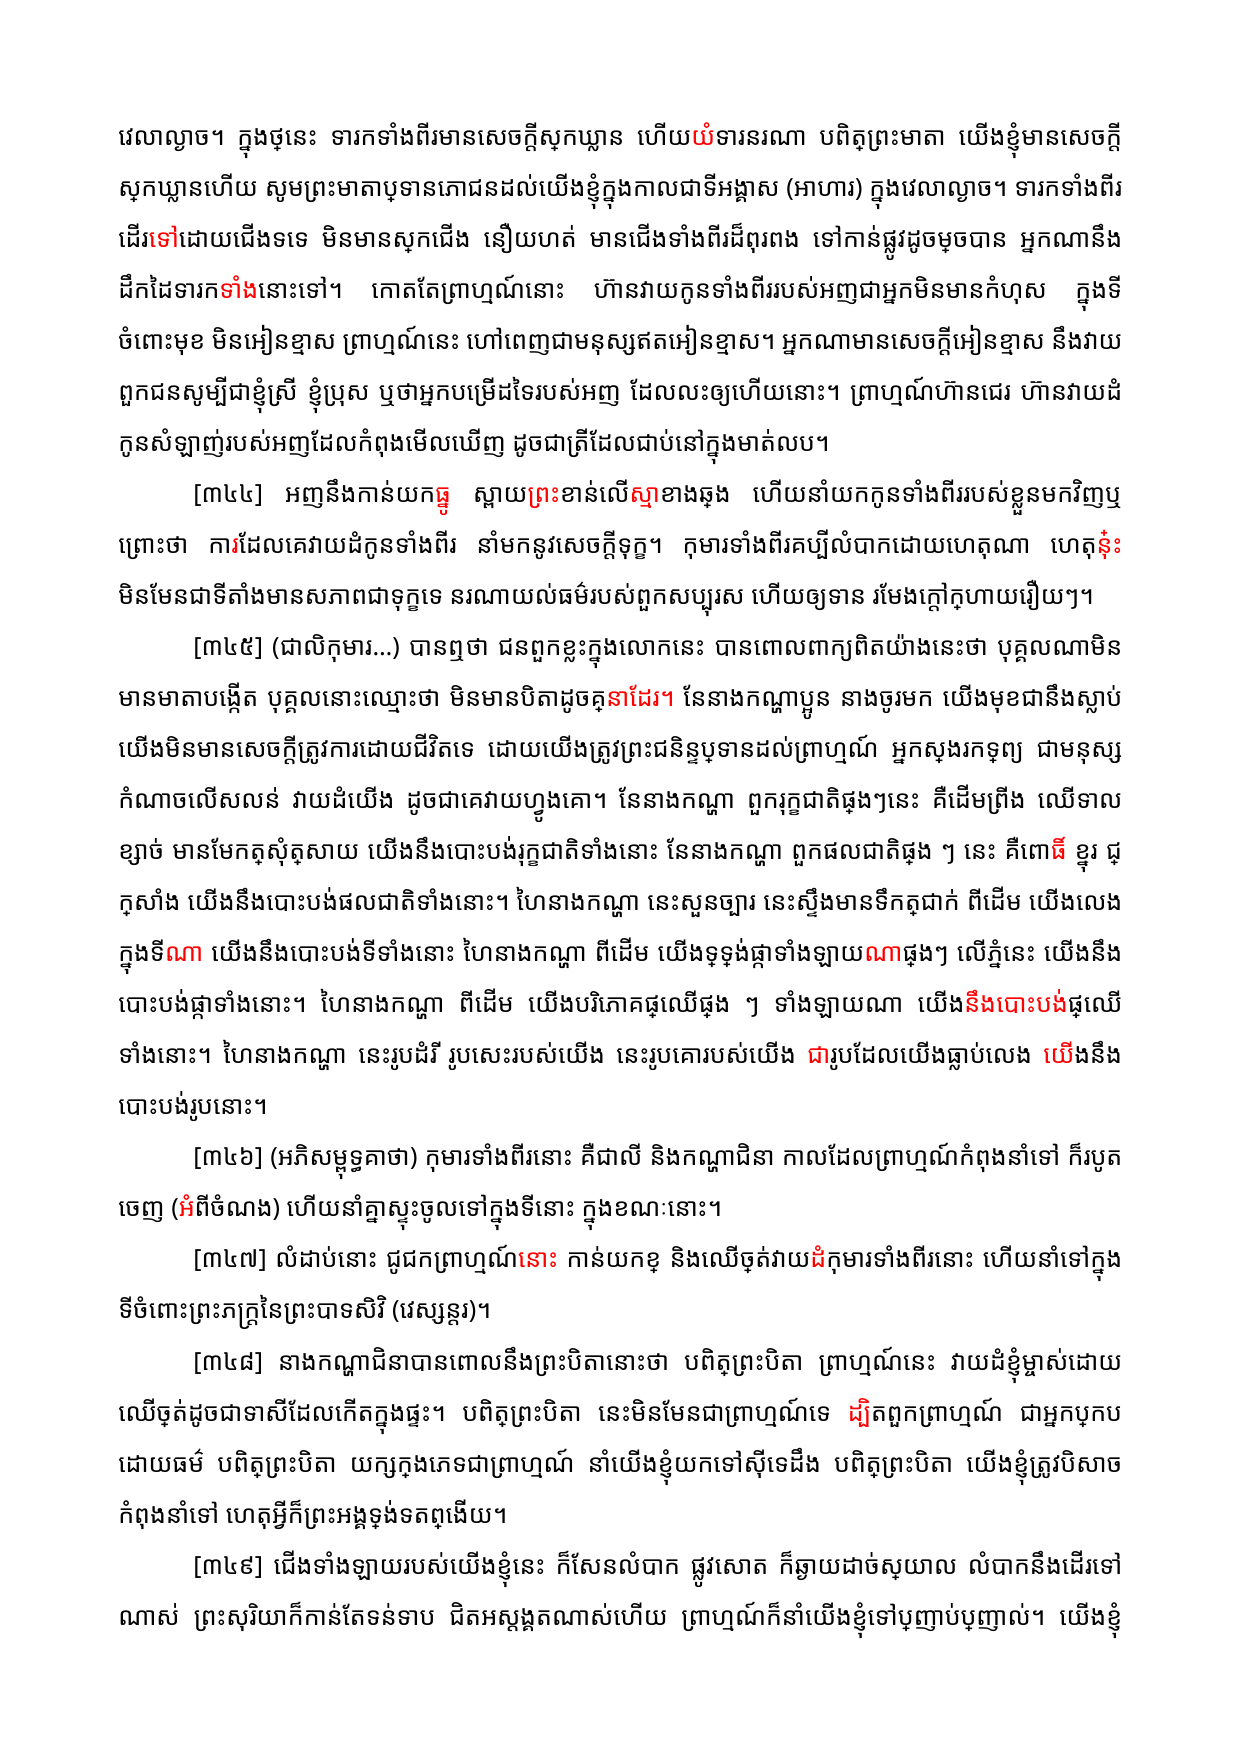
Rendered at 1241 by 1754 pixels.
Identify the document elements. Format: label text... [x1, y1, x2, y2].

text [៣៤៥] (ជាលិកុមារ…) បានឮថា ជនពួកខ្លះក្នុងលោកនេះ​ បានពោល​ពាក្យពិត​យ៉ាងនេះថា បុគ្គលណា​មិនមាន​មាតាបង្កើត បុគ្គលនោះ​ឈ្មោះថា មិនមាន​បិតា​ដូចគ្នា​ដែរ។ នែនាង​កណ្ហាប្អូន នាងចូរមក យើងមុខ​ជានឹងស្លាប់ យើង​មិនមាន​សេចក្តី​ត្រូវការ​ដោយ​ជីវិតទេ ដោយយើង​ត្រូវព្រះជនិន្ទ​ប្រទាន​ដល់ព្រាហ្មណ៍ អ្នកស្វែង​រកទ្រព្យ ជាមនុស្ស​កំណាច​លើសលន់ វាយដំយើង ដូចជាគេវាយ​ហ្វូងគោ។ នែនាង​កណ្ហា ពួករុក្ខជាតិ​ផ្សេងៗ​នេះ គឺ​ដើមព្រីង ឈើទាលខ្សាច់ មានមែក​ត្រសុំ​ត្រសាយ យើងនឹង​បោះបង់​រុក្ខជាតិ​ទាំងនោះ នែនាង​កណ្ហា ពួក​ផលជាតិ​ផ្សេង ៗ នេះ គឺពោធិ៍ ខ្នុរ ជ្រៃ ក្រសាំង យើងនឹង​បោះបង់​ផលជាតិ​ទាំងនោះ។ ហៃនាង​កណ្ហា នេះ​សួនច្បារ នេះស្ទឹង​មានទឹក​ត្រជាក់ ពីដើម យើង​លេងក្នុងទីណា យើងនឹង​បោះបង់​ទីទាំង​នោះ ហៃនាង​កណ្ហា ពីដើម យើង​ទ្រទ្រង់​ផ្កាទាំងឡាយណា​ផ្សេងៗ លើភ្នំនេះ យើងនឹង​បោះបង់​ផ្កាទាំងនោះ។ ហៃនាង​កណ្ហា ពីដើម យើងបរិភោគ​ផ្លែឈើ​ផ្សេង ៗ ទាំងឡាយ​ណា យើងនឹង​បោះបង់​ផ្លែឈើ​ទាំងនោះ។ ហៃនាង​កណ្ហា នេះរូបដំរី រូបសេះ​របស់យើង នេះរូបគោ​របស់យើង ​ជារូប​ដែលយើង​ធ្លាប់លេង យើងនឹង​បោះបង់​រូបនោះ។ [118, 628, 1122, 1122]
text [៣៤៧] លំដាប់នោះ ជូជកព្រាហ្មណ៍នោះ កាន់យកខ្សែ និងឈើច្រត់​វាយដំកុមារ​ទាំងពីរ​នោះ ហើយនាំទៅ​ក្នុងទីចំពោះ​ព្រះភក្រ្ត​នៃព្រះបាទ​សិវិ (វេស្សន្តរ)។ [118, 1241, 1122, 1326]
text [៣៤៣] លំដាប់នោះ ព្រះបាទវេស្សន្តរជាក្សត្រិយ៍ ទ្រង់ដាក់​ទានរួច​ហើយ ក៏យាង​ចូលទៅ​កាន់​បណ្ណសាលា ហើយខ្សឹកខ្សួល​គួរឲ្យ​អាណោចអាធ័ម។ (ព្រះមហា​សត្វទ្រង់​ព្រះពិលាប​ថា) ក្នុងថ្ងៃនេះ ទារក​ទាំងពីរ​មានសេចក្តី​ស្រេកឃ្លាន​ហើយ យំទារ​នរណា អ្នកណា​ហ្ន៎ នឹងឲ្យ​ភោជនដល់​ទារកទាំង​ពីរនោះ​ ក្នុងកាលជា​ទីអង្គាស (អាហារ) ក្នុង​វេលា​ល្ងាច។ ​ក្នុងថ្ងៃនេះ ទារក​ទាំងពីរ​មានសេចក្ដី​ស្រេកឃ្លាន​ ហើយយំទារ​នរណា បពិត្រ​ព្រះមាតា យើងខ្ញុំ​មានសេចក្តី​ស្រេក​ឃ្លាន​​ហើយ សូម​ព្រះមាតា​ប្រទាន​ភោជន​ដល់យើង​ខ្ញុំក្នុង​កាលជា​ទីអង្គាស (អាហារ) ក្នុង​វេលា​ល្ងាច។ ទារក​ទាំងពីរ​ដើរទៅដោយ​ជើង​ទទេ មិនមាន​ស្បែកជើង នឿយ​ហត់ មាន​ជើង​ទាំងពីរ​ដ៏ពុរពង ទៅកាន់​ផ្លូវ​ដូចម្តេច​បាន អ្នកណា​នឹងដឹកដៃ​ទារក​ទាំងនោះទៅ។ កោតតែ​ព្រាហ្មណ៍​នោះ ​ហ៊ានវាយ​កូនទាំង​ពីរ​របស់​អញ​ជាអ្នក​មិនមាន​កំហុស ក្នុងទី​ចំពោះមុខ មិនអៀនខ្មាស ព្រាហ្មណ៍​នេះ ហៅ​ពេញ​ជាមនុស្ស​ឥត​អៀនខ្មាស។​ អ្នកណា​មានសេចក្តី​អៀនខ្មាស នឹង​វាយ​ពួកជន​សូម្បី​ជាខ្ញុំស្រី ខ្ញុំប្រុស ឬថា​អ្នកបម្រើ​ដទៃ​របស់អញ ដែល​លះឲ្យ​ហើយនោះ។ ព្រាហ្មណ៍​ហ៊ាន​ជេរ ហ៊ានវាយ​ដំកូនសំឡាញ់​របស់អញ​ដែលកំពុង​មើលឃើញ ​ដូចជាត្រី​ដែលជាប់​នៅ​ក្នុង​មាត់លប។ [118, 118, 1122, 458]
text [៣៤៤] អញនឹងកាន់យកធ្នូ ស្ពាយព្រះខាន់លើស្មាខាងឆ្វេង ហើយនាំ​យកកូន​ទាំងពីរ​របស់ខ្លួន​មកវិញ​ឬ ព្រោះថា ការដែល​គេវាយ​ដំកូនទាំង​ពីរ នាំមកនូវ​សេចក្ដីទុក្ខ។ កុមារ​ទាំងពីរ​គប្បីលំបាក​ដោយ​ហេតុណា ហេតុនុ៎ះ​មិនមែន​ជាទី​តាំង​មានសភាព​ជាទុក្ខ​ទេ នរណា​យល់ធម៌​របស់ពួក​សប្បុរស ហើយ​ឲ្យទាន រមែងក្តៅ​ក្រហាយ​រឿយៗ។ [118, 475, 1122, 612]
text [៣៤៨] នាងកណ្ហាជិនាបានពោលនឹងព្រះបិតា​នោះថា បពិត្រ​ព្រះបិតា ព្រាហ្មណ៍​នេះ វាយដំ​ខ្ញុំម្ចាស់​ដោយឈើច្រត់​ដូចជា​ទាសីដែល​កើតក្នុងផ្ទះ។ ​បពិត្រ​ព្រះបិតា នេះមិន​មែនជា​ព្រាហ្មណ៍ទេ ដ្បិតពួក​ព្រាហ្មណ៍ ជាអ្នក​ប្រកប​ដោយធម៌ បពិត្រ​ព្រះបិតា យក្សក្លែង​ភេទជា​ព្រាហ្មណ៍ នាំ​យើងខ្ញុំ​យកទៅ​ស៊ីទេដឹង បពិត្រ​ព្រះបិតា យើងខ្ញុំ​ត្រូវបិសាច​កំពុង​នាំទៅ ហេតុអ្វី​ក៏ព្រះអង្គ​ទ្រង់ទត​ព្រងើយ។ [118, 1343, 1122, 1530]
text [៣៤៦] (អភិសម្ពុទ្ធគាថា) កុមារទាំងពីរនោះ គឺជាលី និង​កណ្ហាជិនា កាលដែល​ព្រាហ្មណ៍​កំពុង​នាំទៅ ក៏របូត​ចេញ (អំពីចំណង) ហើយនាំ​គ្នាស្ទុះចូល​ទៅក្នុងទីនោះ ក្នុង​ខណៈ​នោះ។ [118, 1139, 1122, 1224]
text [៣៤៩] ជើងទាំងឡាយរបស់យើងខ្ញុំនេះ ក៏សែនលំបាក ផ្លូវសោត ក៏ឆ្ងាយដាច់​ស្រយាល លំបាកនឹង​ដើរទៅណាស់ ព្រះសុរិយា​ក៏កាន់តែ​ទន់ទាប ជិត​អស្តង្គត​ណាស់​ហើយ ព្រាហ្មណ៍ក៏នាំ​យើងខ្ញុំទៅ​ប្រញាប់​ប្រញាល់។ យើងខ្ញុំ​សូមថ្វាយ​បង្គំ​នូវពួក​ភូតដែល​នៅអាស្រ័យ​លើភ្នំ និងព្រៃ សូមថ្វាយ​បង្គំ​ដោយសិរសា​នូវពួក​ទេវតា​ដែល​រក្សាស្រះ​ និង​ទេវតា​ដែលនៅអាស្រ័យ​ក្នុងស្ទឹង​ មាន​កំពង់​ដ៏ល្អ។ (យើងខ្ញុំ​សូមថ្វាយបង្គំ) នូវពួក​ទេវតា​ដែលនៅ​អាស្រ័យ​លើស្មៅ និងវល្លិ និងឈើ​ឱសធ និងភ្នំ​ និងព្រៃ សូម​ទេវតា​ទាំងឡាយ ទូលព្រះមាតា​នូវភាព​របស់យើងខ្ញុំ​ជាអ្នក​មិនមាន​រោគ ដ្បិត​ព្រាហ្មណ៍នេះ កំពុង​នាំយកយើង​ខ្ញុំទៅ។ សូមពួក​លោកដ៏ចំរើន ទូល​ដល់​ព្រះមទ្រី​ជាព្រះមាតា​របស់​យើងខ្ញុំថា បើលោក​ចង់អញ្ជើញមកតាម​យើងខ្ញុំ គប្បីអញ្ជើញ​មកឲ្យឆាប់។ ផ្លូវនេះ ដើរចុះ​តែជើងមួយ ត្រង់ទៅកាន់​អាស្រម ព្រះមាតា​គប្បី​ស្តេច​អញ្ជើញមក​តាម​ផ្លូវនោះ​ឯង មុខជា​នឹងឃើញ​យើងខ្ញុំភ្លាម។ បពិត្រ​ព្រះមាតា​ដ៏មាន​ជដាអើយ ទុក្ខនោះ​នឹងមាន​ដល់​លោក ដែលនាំ​មើមឈើ និងផ្លែឈើ​អំពីព្រៃមក​ ព្រោះឃើញ​អាស្រម​ស្ងាត់​ជ្រងំ។ ព្រះមាតា​បាន (មើមឈើ និងផ្លែឈើ​អំពីព្រៃ និងចំណី) ច្រើន​ដោយការ​ស្វែងរក​ហួស​វេលា មិនជ្រាប​យើងខ្ញុំ​ដែលព្រាហ្មណ៍​អ្នកស្វែង​រកទ្រព្យ​កំណាច​លើសលន់ ចងវាយដំ​យើងខ្ញុំ​ដូចជា​គេវាយ​ហ្វូងគោ ថ្ងៃនេះ យើងខ្ញុំ​សូមចួប​នឹង​ព្រះមាតា ដែល​អញ្ជើញមក​អំពីការ​ស្វែងរក​ផ្លែឈើ​ក្នុងវេលា​ល្ងាច។ ព្រះមាតាគប្បី​ប្រទាន​ផ្លែឈើ​លាយដោយ​ទឹកឃ្មុំ​ដល់​ព្រាហ្មណ៍ៗ​នេះបាន​បរិភោគ​ផ្លែឈើ​នោះឆ្អែតហើយ មុខជា​មិនបង្ខំ​នាំយើង​ខ្ញុំទៅ។ កុមារ​ទាំងពីរ មាន​សេចក្តី​ជាប់ចិត្ត​ក្នុងព្រះមាតា ពិលាប​ក្នុងកាល​នោះថា ឱហ្ន៎ បាតជើង​ទាំងឡាយ​របស់យើង​ពុរពង​អស់ហើយ ព្រាហ្មណ៍​ដឹកនាំ​យើង​ទៅប្រញាប់​ប្រញាល់​ខ្លាំង​ណាស់។ [118, 1547, 1122, 1632]
